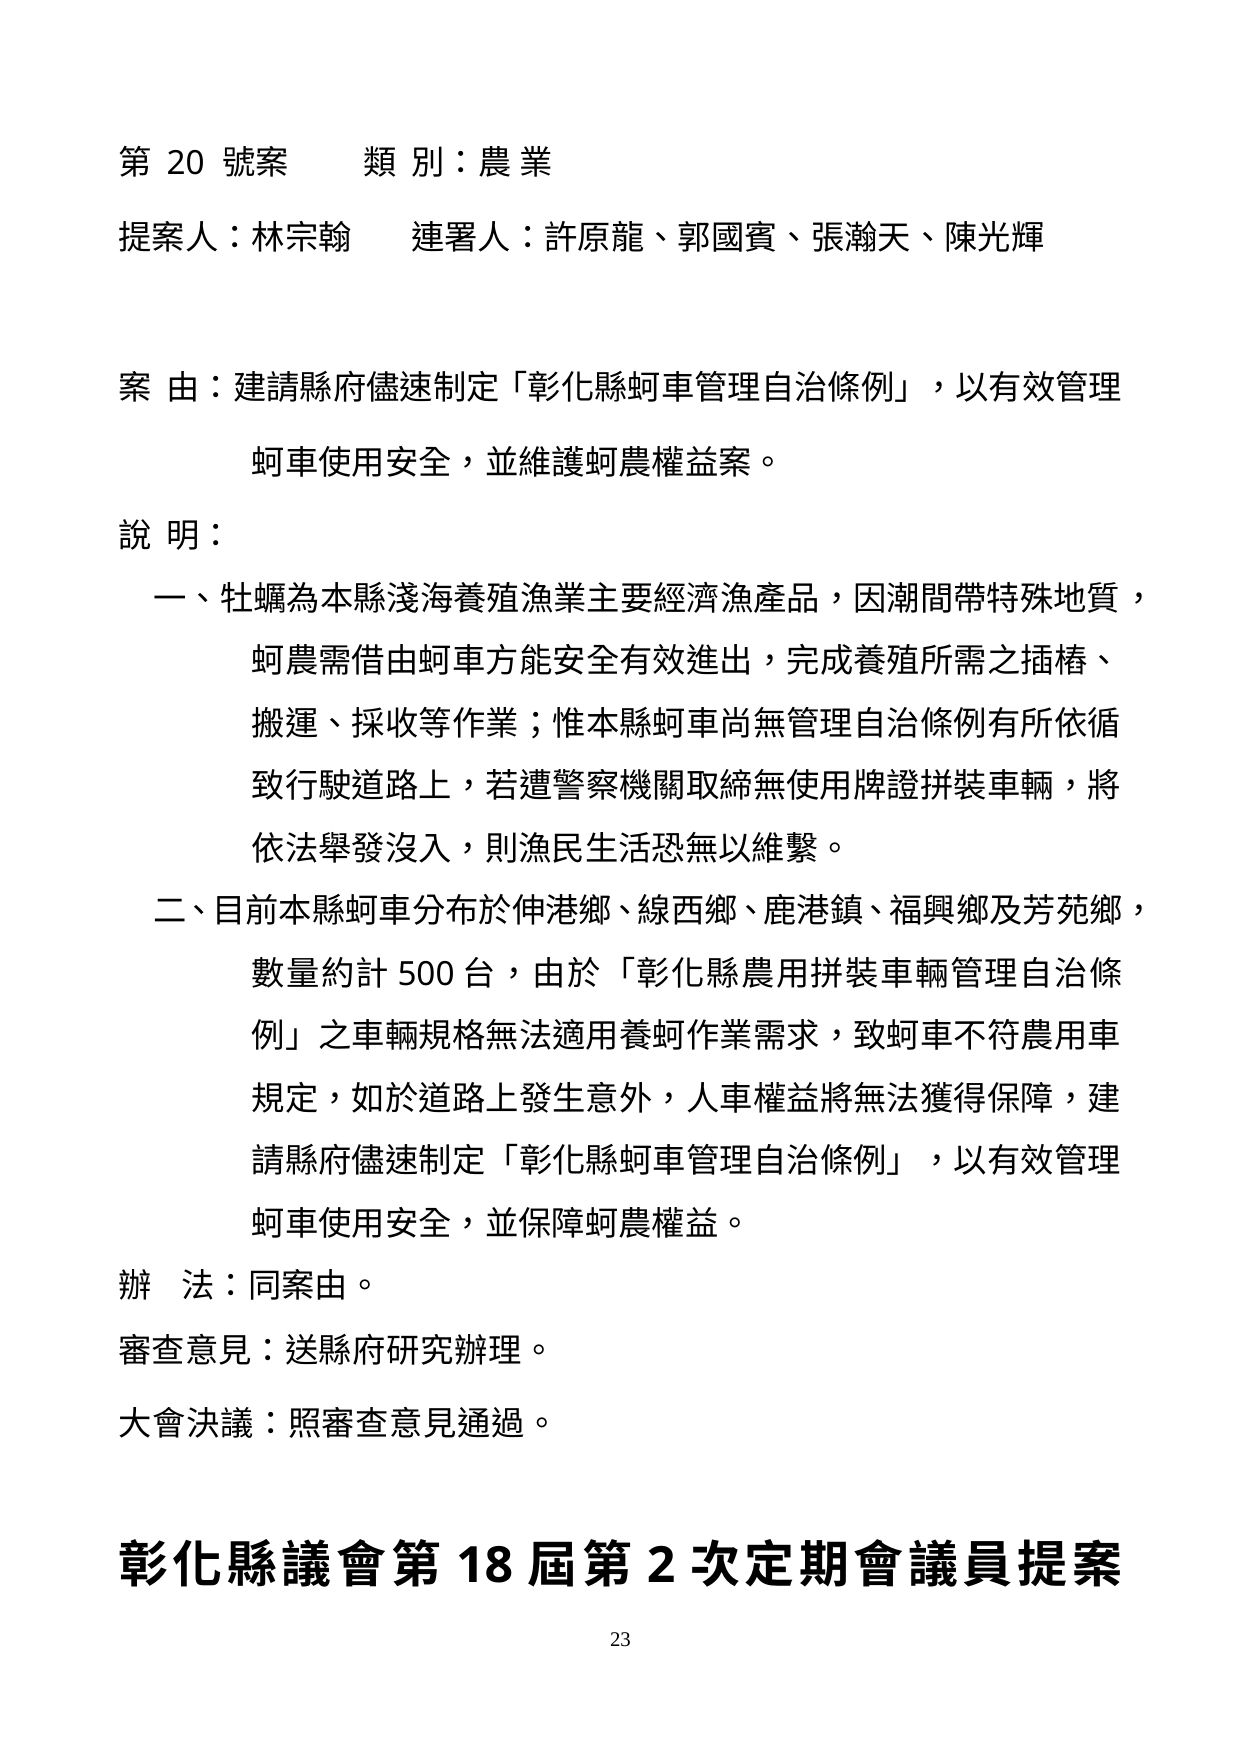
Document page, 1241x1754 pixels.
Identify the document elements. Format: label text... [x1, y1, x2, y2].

text 第 20 號案 類 別：農 業 [118, 123, 1122, 198]
text 提案人：林宗翰 連署人：許原龍、郭國賓、張瀚天、陳光輝 [118, 198, 1122, 273]
text 彰化縣議會第18屆第2次定期會議員提案 [118, 1523, 1122, 1598]
text 一、牡蠣為本縣淺海養殖漁業主要經濟漁產品，因潮間帶特殊地質，蚵農需借由蚵車方能安全有效進出，完成養殖所需之插樁、搬運、採收等作業；惟本縣蚵車尚無管理自治條例有所依循，致行駛道路上，若遭警察機關取締無使用牌證拼裝車輛，將依法舉發沒入，則漁民生活恐無以維繫。 [118, 560, 1122, 873]
text 辦 法：同案由。 [118, 1248, 1122, 1310]
text 案 由：建請縣府儘速制定「彰化縣蚵車管理自治條例」，以有效管理蚵車使用安全，並維護蚵農權益案。 [118, 348, 1122, 498]
text 說 明： [118, 498, 1122, 560]
text 二、目前本縣蚵車分布於伸港鄉、線西鄉、鹿港鎮、福興鄉及芳苑鄉，數量約計500台，由於「彰化縣農用拼裝車輛管理自治條例」之車輛規格無法適用養蚵作業需求，致蚵車不符農用車規定，如於道路上發生意外，人車權益將無法獲得保障，建請縣府儘速制定「彰化縣蚵車管理自治條例」，以有效管理蚵車使用安全，並保障蚵農權益。 [118, 873, 1122, 1248]
text 大會決議：照審查意見通過。 [118, 1385, 1122, 1448]
text 審查意見：送縣府研究辦理。 [118, 1310, 1122, 1385]
